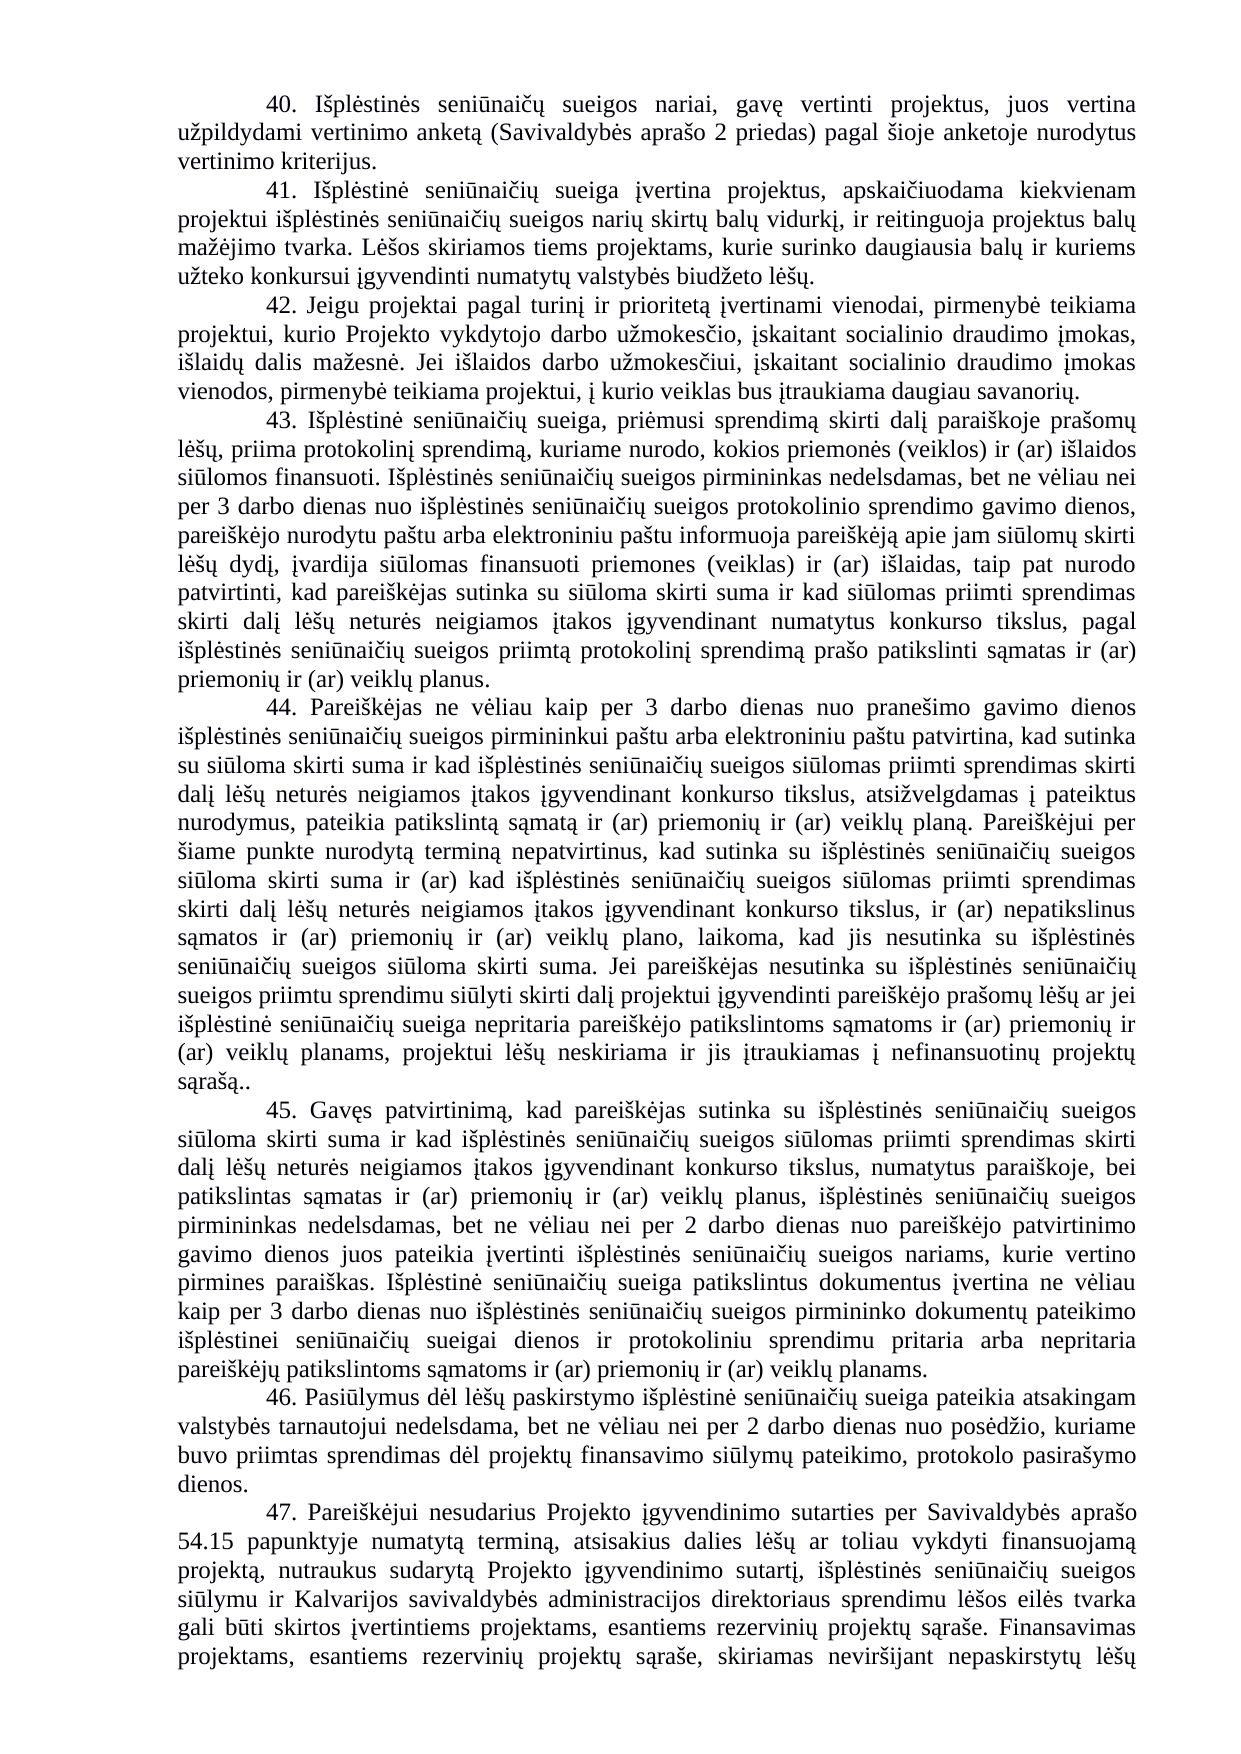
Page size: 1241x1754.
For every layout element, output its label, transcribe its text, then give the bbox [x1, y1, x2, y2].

text 43. Išplėstinė seniūnaičių sueiga, priėmusi sprendimą skirti dalį paraiškoje prašomų lėšų, priima protokolinį sprendimą, kuriame nurodo, kokios priemonės (veiklos) ir (ar) išlaidos siūlomos finansuoti. Išplėstinės seniūnaičių sueigos pirmininkas nedelsdamas, bet ne vėliau nei per 3 darbo dienas nuo išplėstinės seniūnaičių sueigos protokolinio sprendimo gavimo dienos, pareiškėjo nurodytu paštu arba elektroniniu paštu informuoja pareiškėją apie jam siūlomų skirti lėšų dydį, įvardija siūlomas finansuoti priemones (veiklas) ir (ar) išlaidas, taip pat nurodo patvirtinti, kad pareiškėjas sutinka su siūloma skirti suma ir kad siūlomas priimti sprendimas skirti dalį lėšų neturės neigiamos įtakos įgyvendinant numatytus konkurso tikslus, pagal išplėstinės seniūnaičių sueigos priimtą protokolinį sprendimą prašo patikslinti sąmatas ir (ar) priemonių ir (ar) veiklų planus. [177, 405, 1137, 692]
text 40. Išplėstinės seniūnaičų sueigos nariai, gavę vertinti projektus, juos vertina užpildydami vertinimo anketą (Savivaldybės aprašo 2 priedas) pagal šioje anketoje nurodytus vertinimo kriterijus. [177, 89, 1137, 175]
text 46. Pasiūlymus dėl lėšų paskirstymo išplėstinė seniūnaičių sueiga pateikia atsakingam valstybės tarnautojui nedelsdama, bet ne vėliau nei per 2 darbo dienas nuo posėdžio, kuriame buvo priimtas sprendimas dėl projektų finansavimo siūlymų pateikimo, protokolo pasirašymo dienos. [177, 1382, 1137, 1497]
text 41. Išplėstinė seniūnaičių sueiga įvertina projektus, apskaičiuodama kiekvienam projektui išplėstinės seniūnaičių sueigos narių skirtų balų vidurkį, ir reitinguoja projektus balų mažėjimo tvarka. Lėšos skiriamos tiems projektams, kurie surinko daugiausia balų ir kuriems užteko konkursui įgyvendinti numatytų valstybės biudžeto lėšų. [177, 175, 1137, 290]
text 42. Jeigu projektai pagal turinį ir prioritetą įvertinami vienodai, pirmenybė teikiama projektui, kurio Projekto vykdytojo darbo užmokesčio, įskaitant socialinio draudimo įmokas, išlaidų dalis mažesnė. Jei išlaidos darbo užmokesčiui, įskaitant socialinio draudimo įmokas vienodos, pirmenybė teikiama projektui, į kurio veiklas bus įtraukiama daugiau savanorių. [177, 290, 1137, 405]
text 44. Pareiškėjas ne vėliau kaip per 3 darbo dienas nuo pranešimo gavimo dienos išplėstinės seniūnaičių sueigos pirmininkui paštu arba elektroniniu paštu patvirtina, kad sutinka su siūloma skirti suma ir kad išplėstinės seniūnaičių sueigos siūlomas priimti sprendimas skirti dalį lėšų neturės neigiamos įtakos įgyvendinant konkurso tikslus, atsižvelgdamas į pateiktus nurodymus, pateikia patikslintą sąmatą ir (ar) priemonių ir (ar) veiklų planą. Pareiškėjui per šiame punkte nurodytą terminą nepatvirtinus, kad sutinka su išplėstinės seniūnaičių sueigos siūloma skirti suma ir (ar) kad išplėstinės seniūnaičių sueigos siūlomas priimti sprendimas skirti dalį lėšų neturės neigiamos įtakos įgyvendinant konkurso tikslus, ir (ar) nepatikslinus sąmatos ir (ar) priemonių ir (ar) veiklų plano, laikoma, kad jis nesutinka su išplėstinės seniūnaičių sueigos siūloma skirti suma. Jei pareiškėjas nesutinka su išplėstinės seniūnaičių sueigos priimtu sprendimu siūlyti skirti dalį projektui įgyvendinti pareiškėjo prašomų lėšų ar jei išplėstinė seniūnaičių sueiga nepritaria pareiškėjo patikslintoms sąmatoms ir (ar) priemonių ir (ar) veiklų planams, projektui lėšų neskiriama ir jis įtraukiamas į nefinansuotinų projektų sąrašą.. [177, 692, 1137, 1095]
text 47. Pareiškėjui nesudarius Projekto įgyvendinimo sutarties per Savivaldybės aprašo 54.15 papunktyje numatytą terminą, atsisakius dalies lėšų ar toliau vykdyti finansuojamą projektą, nutraukus sudarytą Projekto įgyvendinimo sutartį, išplėstinės seniūnaičių sueigos siūlymu ir Kalvarijos savivaldybės administracijos direktoriaus sprendimu lėšos eilės tvarka gali būti skirtos įvertintiems projektams, esantiems rezervinių projektų sąraše. Finansavimas projektams, esantiems rezervinių projektų sąraše, skiriamas neviršijant nepaskirstytų lėšų [177, 1497, 1137, 1670]
text 45. Gavęs patvirtinimą, kad pareiškėjas sutinka su išplėstinės seniūnaičių sueigos siūloma skirti suma ir kad išplėstinės seniūnaičių sueigos siūlomas priimti sprendimas skirti dalį lėšų neturės neigiamos įtakos įgyvendinant konkurso tikslus, numatytus paraiškoje, bei patikslintas sąmatas ir (ar) priemonių ir (ar) veiklų planus, išplėstinės seniūnaičių sueigos pirmininkas nedelsdamas, bet ne vėliau nei per 2 darbo dienas nuo pareiškėjo patvirtinimo gavimo dienos juos pateikia įvertinti išplėstinės seniūnaičių sueigos nariams, kurie vertino pirmines paraiškas. Išplėstinė seniūnaičių sueiga patikslintus dokumentus įvertina ne vėliau kaip per 3 darbo dienas nuo išplėstinės seniūnaičių sueigos pirmininko dokumentų pateikimo išplėstinei seniūnaičių sueigai dienos ir protokoliniu sprendimu pritaria arba nepritaria pareiškėjų patikslintoms sąmatoms ir (ar) priemonių ir (ar) veiklų planams. [177, 1095, 1137, 1382]
